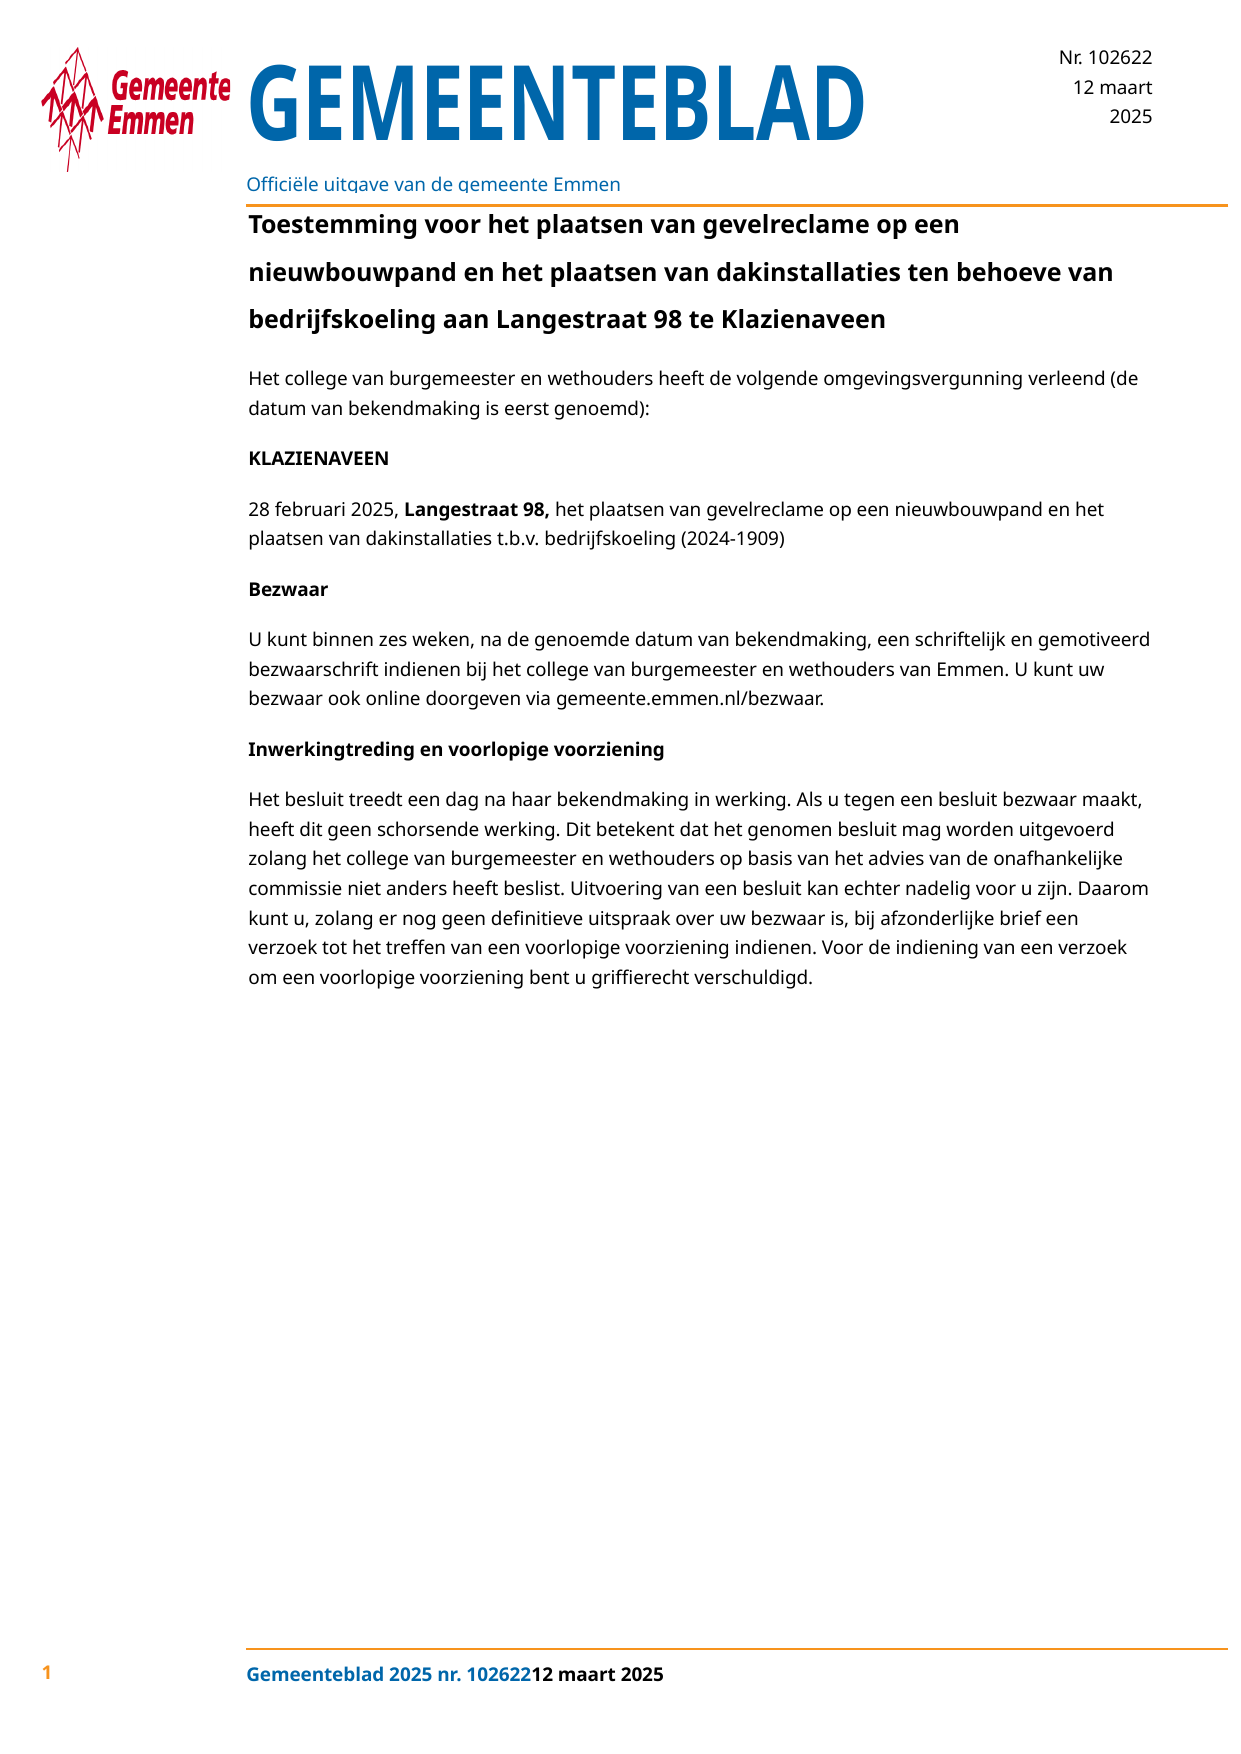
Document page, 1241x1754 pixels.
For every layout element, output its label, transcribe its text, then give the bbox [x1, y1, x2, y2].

text Bezwaar [248, 576, 1152, 602]
text Het besluit treedt een dag na haar bekendmaking in werking. Als u tegen een besluit bezwaar maakt, heeft dit geen schorsende werking. Dit betekent dat het genomen besluit mag worden uitgevoerd zolang het college van burgemeester en wethouders op basis van het advies van de onafhankelijke commissie niet anders heeft beslist. Uitvoering van een besluit kan echter nadelig voor u zijn. Daarom kunt u, zolang er nog geen definitieve uitspraak over uw bezwaar is, bij afzonderlijke brief een verzoek tot het treffen van een voorlopige voorziening indienen. Voor de indiening van een verzoek om een voorlopige voorziening bent u griffierecht verschuldigd. [248, 786, 1152, 989]
text Het college van burgemeester en wethouders heeft de volgende omgevingsvergunning verleend (de datum van bekendmaking is eerst genoemd): [248, 366, 1152, 421]
text Inwerkingtreding en voorlopige voorziening [248, 736, 1152, 762]
text KLAZIENAVEEN [248, 446, 1152, 471]
text U kunt binnen zes weken, na de genoemde datum van bekendmaking, een schriftelijk en gemotiveerd bezwaarschrift indienen bij het college van burgemeester en wethouders van Emmen. U kunt uw bezwaar ook online doorgeven via gemeente.emmen.nl/bezwaar. [248, 626, 1152, 711]
picture [41, 47, 231, 172]
text Toestemming voor het plaatsen van gevelreclame op een nieuwbouwpand en het plaatsen van dakinstallaties ten behoeve van bedrijfskoeling aan Langestraat 98 te Klazienaveen [248, 207, 1152, 336]
text 28 februari 2025, Langestraat 98, het plaatsen van gevelreclame op een nieuwbouwpand en het plaatsen van dakinstallaties t.b.v. bedrijfskoeling (2024-1909) [248, 496, 1152, 551]
